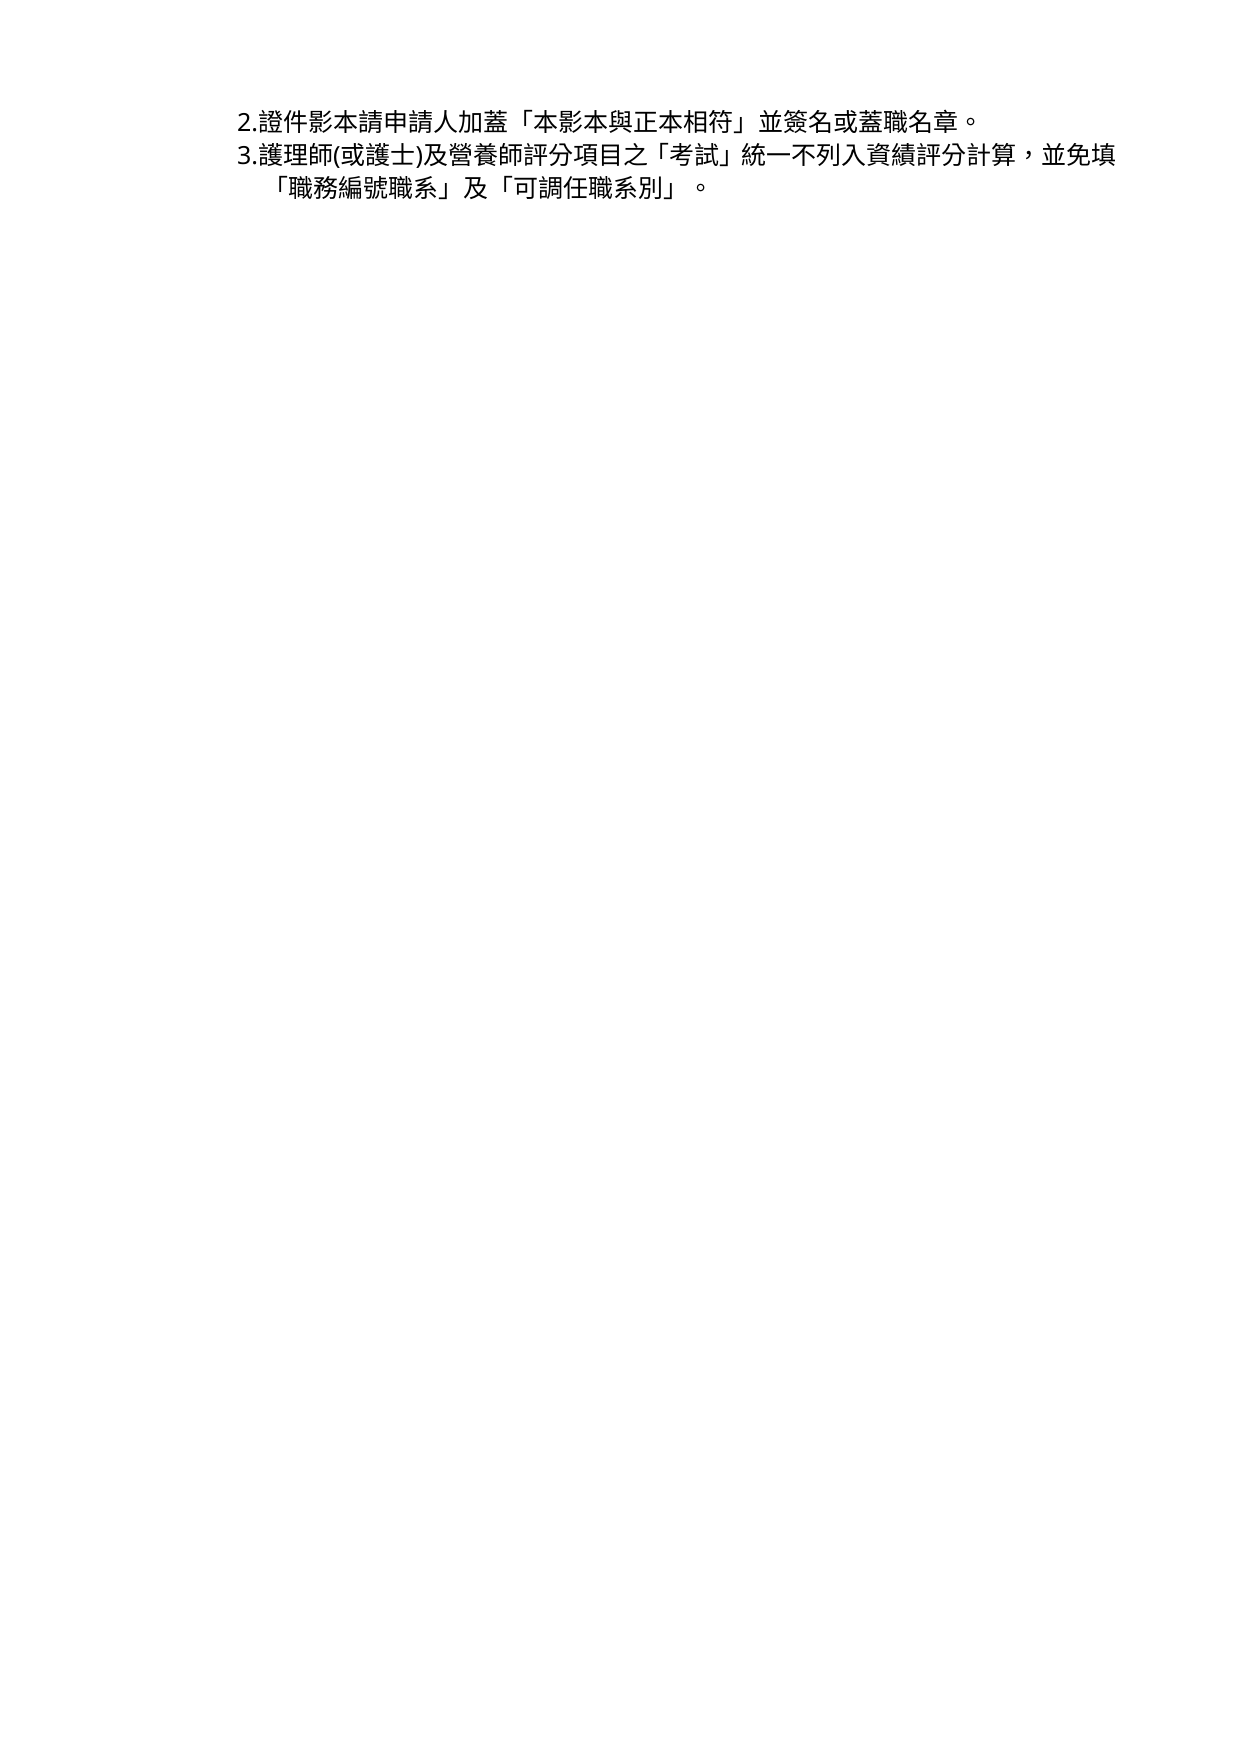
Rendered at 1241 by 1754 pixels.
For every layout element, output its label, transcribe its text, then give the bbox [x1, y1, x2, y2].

text 3.護理師(或護士)及營養師評分項目之「考試」統一不列入資績評分計算，並免填「職務編號職系」及「可調任職系別」。 [237, 138, 1116, 204]
text 2.證件影本請申請人加蓋「本影本與正本相符」並簽名或蓋職名章。 [206, 104, 1116, 138]
